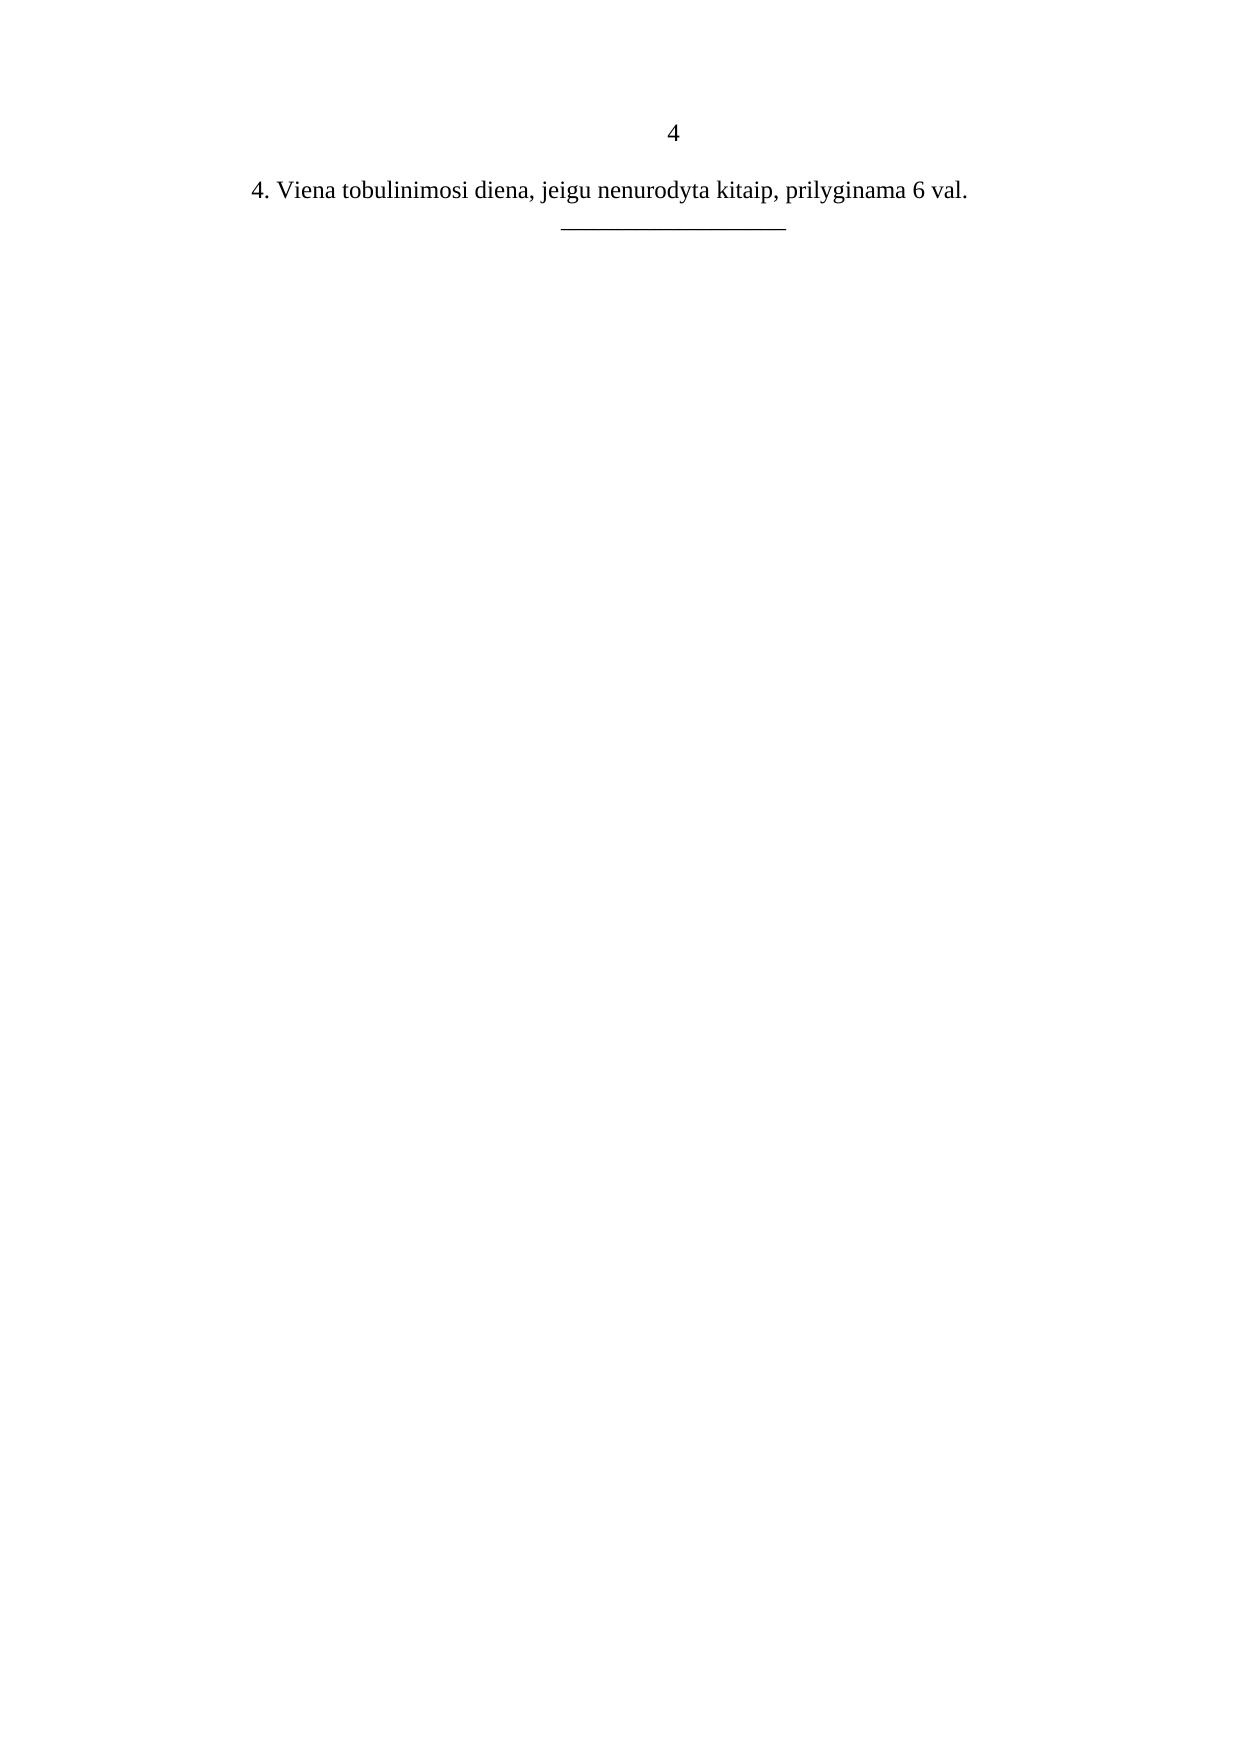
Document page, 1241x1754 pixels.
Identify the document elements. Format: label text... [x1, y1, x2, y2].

text __________________ [177, 204, 1169, 233]
text 4. Viena tobulinimosi diena, jeigu nenurodyta kitaip, prilyginama 6 val. [177, 176, 1169, 204]
